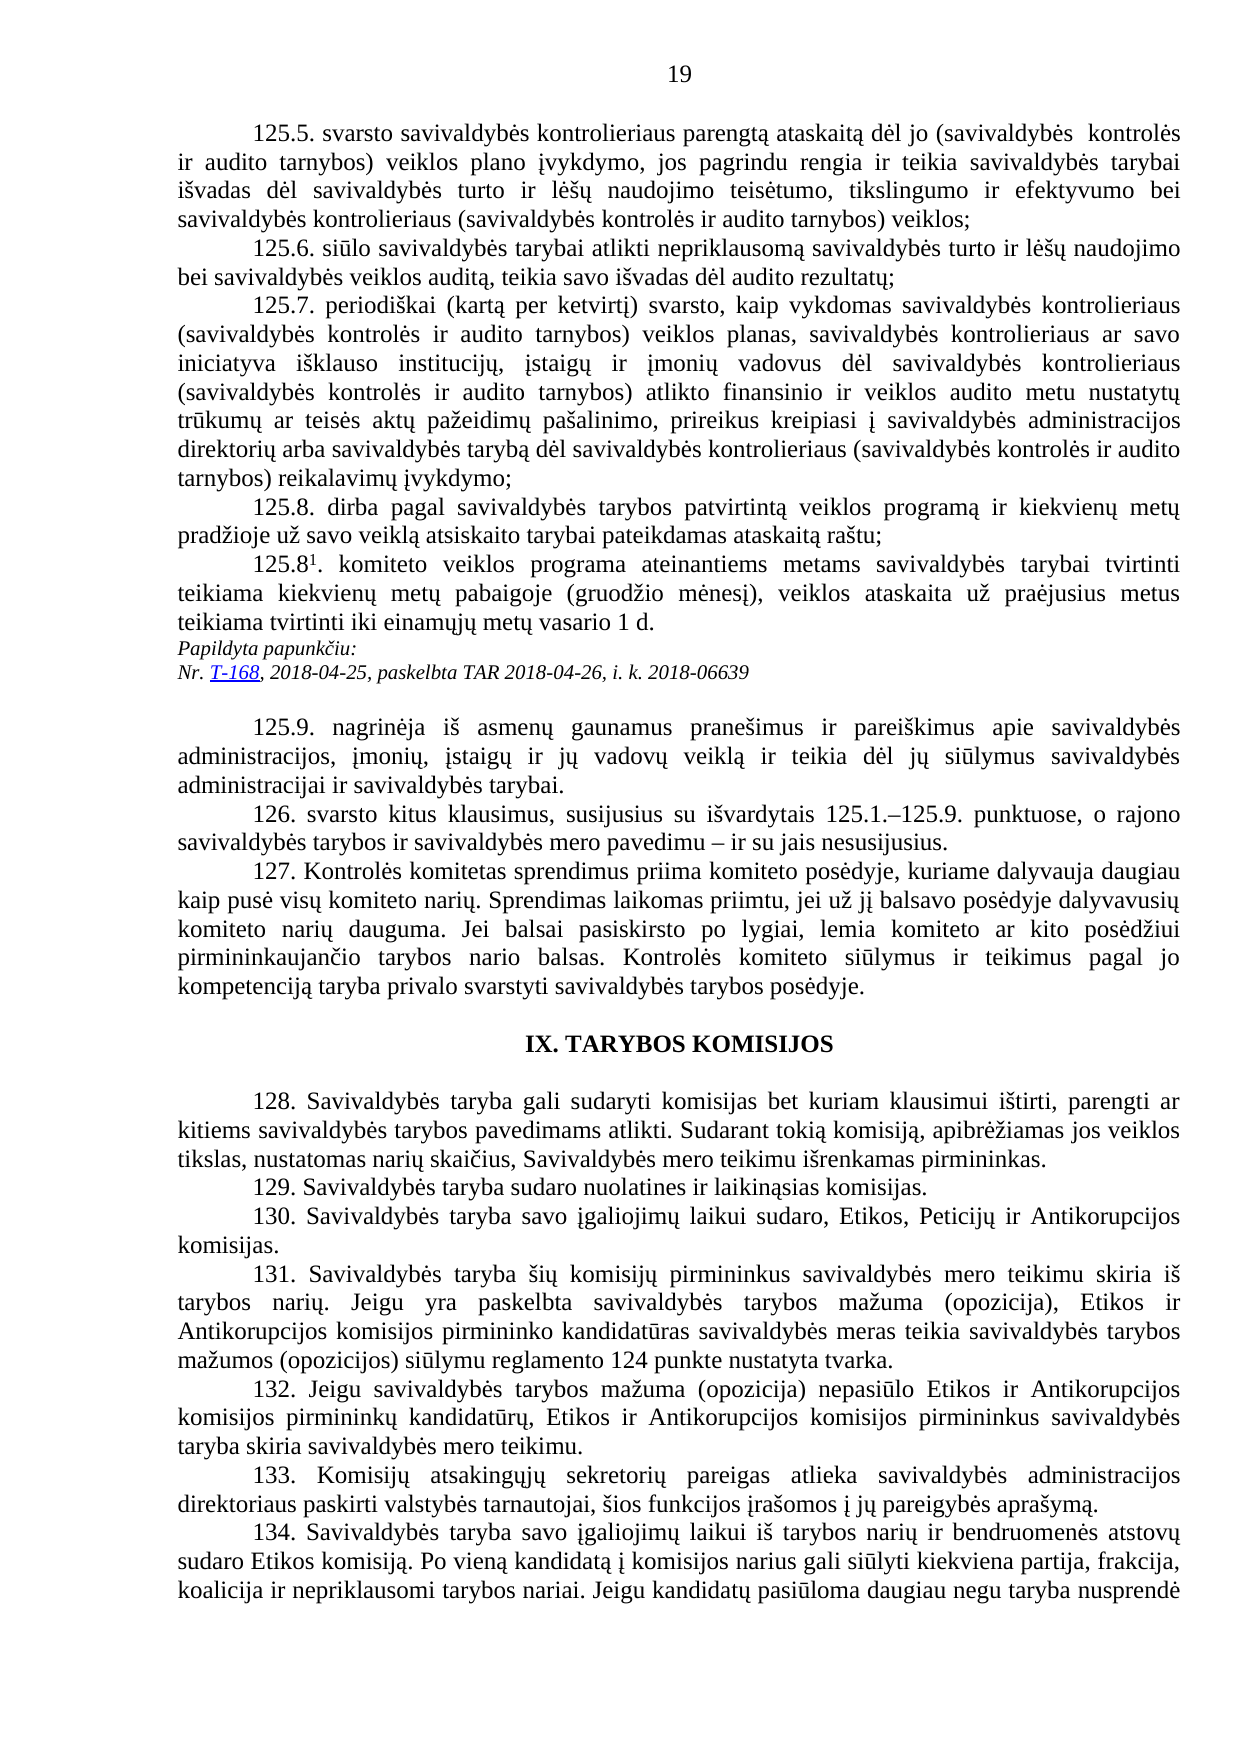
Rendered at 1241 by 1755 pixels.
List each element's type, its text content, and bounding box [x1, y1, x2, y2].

text 125.7. periodiškai (kartą per ketvirtį) svarsto, kaip vykdomas savivaldybės kontrolieriaus (savivaldybės kontrolės ir audito tarnybos) veiklos planas, savivaldybės kontrolieriaus ar savo iniciatyva išklauso institucijų, įstaigų ir įmonių vadovus dėl savivaldybės kontrolieriaus (savivaldybės kontrolės ir audito tarnybos) atlikto finansinio ir veiklos audito metu nustatytų trūkumų ar teisės aktų pažeidimų pašalinimo, prireikus kreipiasi į savivaldybės administracijos direktorių arba savivaldybės tarybą dėl savivaldybės kontrolieriaus (savivaldybės kontrolės ir audito tarnybos) reikalavimų įvykdymo; [177, 291, 1181, 492]
text 125.8. dirba pagal savivaldybės tarybos patvirtintą veiklos programą ir kiekvienų metų pradžioje už savo veiklą atsiskaito tarybai pateikdamas ataskaitą raštu; [177, 492, 1181, 549]
text 133. Komisijų atsakingųjų sekretorių pareigas atlieka savivaldybės administracijos direktoriaus paskirti valstybės tarnautojai, šios funkcijos įrašomos į jų pareigybės aprašymą. [177, 1460, 1181, 1517]
text 132. Jeigu savivaldybės tarybos mažuma (opozicija) nepasiūlo Etikos ir Antikorupcijos komisijos pirmininkų kandidatūrų, Etikos ir Antikorupcijos komisijos pirmininkus savivaldybės taryba skiria savivaldybės mero teikimu. [177, 1374, 1181, 1460]
text 130. Savivaldybės taryba savo įgaliojimų laikui sudaro, Etikos, Peticijų ir Antikorupcijos komisijas. [177, 1201, 1181, 1259]
text 129. Savivaldybės taryba sudaro nuolatines ir laikinąsias komisijas. [177, 1172, 1181, 1201]
text IX. TARYBOS KOMISIJOS [177, 1029, 1181, 1057]
text 126. svarsto kitus klausimus, susijusius su išvardytais 125.1.–125.9. punktuose, o rajono savivaldybės tarybos ir savivaldybės mero pavedimu – ir su jais nesusijusius. [177, 799, 1181, 856]
text Papildyta papunkčiu: [177, 636, 1181, 660]
text 131. Savivaldybės taryba šių komisijų pirmininkus savivaldybės mero teikimu skiria iš tarybos narių. Jeigu yra paskelbta savivaldybės tarybos mažuma (opozicija), Etikos ir Antikorupcijos komisijos pirmininko kandidatūras savivaldybės meras teikia savivaldybės tarybos mažumos (opozicijos) siūlymu reglamento 124 punkte nustatyta tvarka. [177, 1259, 1181, 1374]
text 125.5. svarsto savivaldybės kontrolieriaus parengtą ataskaitą dėl jo (savivaldybės kontrolės ir audito tarnybos) veiklos plano įvykdymo, jos pagrindu rengia ir teikia savivaldybės tarybai išvadas dėl savivaldybės turto ir lėšų naudojimo teisėtumo, tikslingumo ir efektyvumo bei savivaldybės kontrolieriaus (savivaldybės kontrolės ir audito tarnybos) veiklos; [177, 118, 1181, 233]
text Nr. T-168, 2018-04-25, paskelbta TAR 2018-04-26, i. k. 2018-06639 [177, 660, 1181, 684]
text 125.9. nagrinėja iš asmenų gaunamus pranešimus ir pareiškimus apie savivaldybės administracijos, įmonių, įstaigų ir jų vadovų veiklą ir teikia dėl jų siūlymus savivaldybės administracijai ir savivaldybės tarybai. [177, 712, 1181, 799]
text 125.6. siūlo savivaldybės tarybai atlikti nepriklausomą savivaldybės turto ir lėšų naudojimo bei savivaldybės veiklos auditą, teikia savo išvadas dėl audito rezultatų; [177, 233, 1181, 291]
text 128. Savivaldybės taryba gali sudaryti komisijas bet kuriam klausimui ištirti, parengti ar kitiems savivaldybės tarybos pavedimams atlikti. Sudarant tokią komisiją, apibrėžiamas jos veiklos tikslas, nustatomas narių skaičius, Savivaldybės mero teikimu išrenkamas pirmininkas. [177, 1086, 1181, 1172]
text 134. Savivaldybės taryba savo įgaliojimų laikui iš tarybos narių ir bendruomenės atstovų sudaro Etikos komisiją. Po vieną kandidatą į komisijos narius gali siūlyti kiekviena partija, frakcija, koalicija ir nepriklausomi tarybos nariai. Jeigu kandidatų pasiūloma daugiau negu taryba nusprendė [177, 1517, 1181, 1604]
text 125.81. komiteto veiklos programa ateinantiems metams savivaldybės tarybai tvirtinti teikiama kiekvienų metų pabaigoje (gruodžio mėnesį), veiklos ataskaita už praėjusius metus teikiama tvirtinti iki einamųjų metų vasario 1 d. [177, 549, 1181, 636]
text 127. Kontrolės komitetas sprendimus priima komiteto posėdyje, kuriame dalyvauja daugiau kaip pusė visų komiteto narių. Sprendimas laikomas priimtu, jei už jį balsavo posėdyje dalyvavusių komiteto narių dauguma. Jei balsai pasiskirsto po lygiai, lemia komiteto ar kito posėdžiui pirmininkaujančio tarybos nario balsas. Kontrolės komiteto siūlymus ir teikimus pagal jo kompetenciją taryba privalo svarstyti savivaldybės tarybos posėdyje. [177, 856, 1181, 1000]
